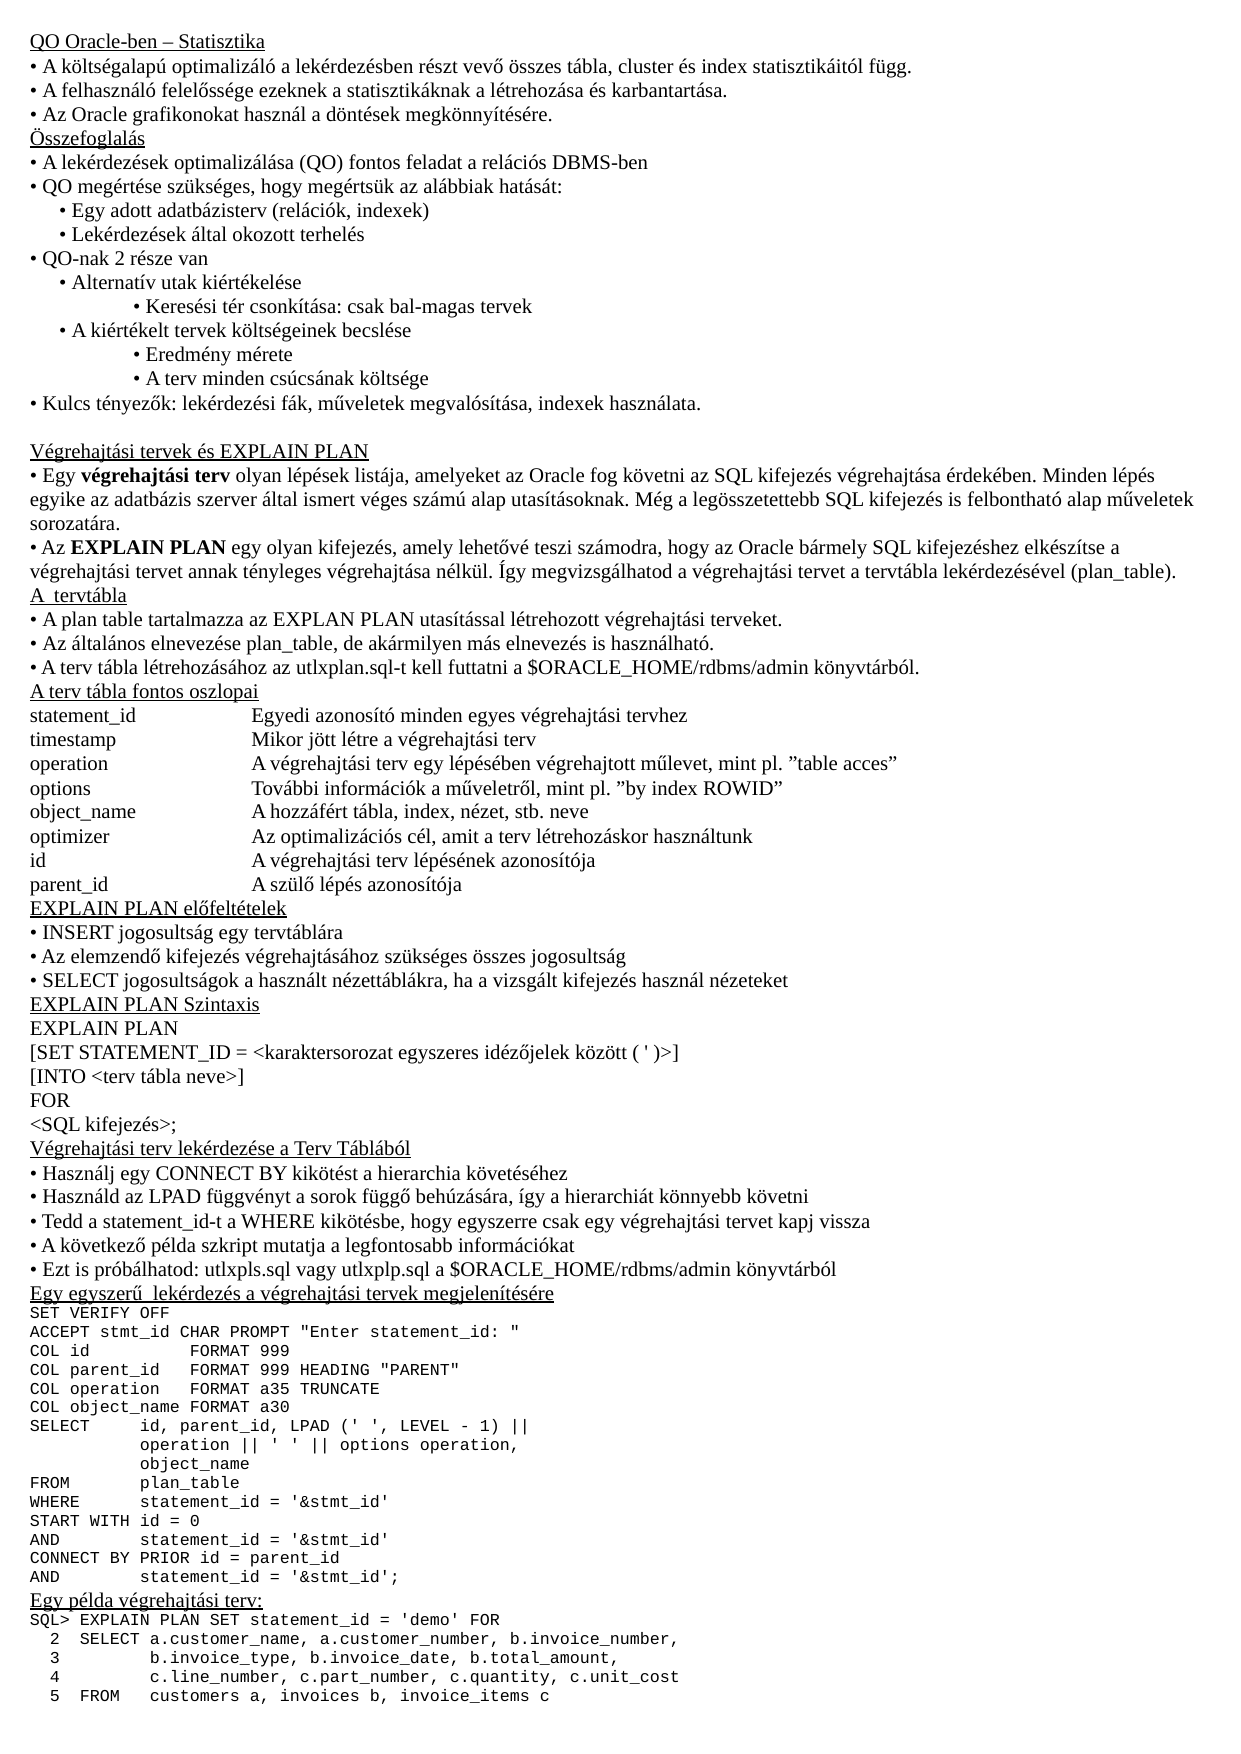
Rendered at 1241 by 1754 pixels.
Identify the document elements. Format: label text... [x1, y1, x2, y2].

text • Az elemzendő kifejezés végrehajtásához szükséges összes jogosultság [29, 944, 1211, 968]
text 5 FROM customers a, invoices b, invoice_items c [29, 1687, 1211, 1706]
text • SELECT jogosultságok a használt nézettáblákra, ha a vizsgált kifejezés használ nézeteket [29, 968, 1211, 992]
text Egy példa végrehajtási terv: [29, 1588, 1211, 1612]
text • Használj egy CONNECT BY kikötést a hierarchia követéséhez • Használd az LPAD függvényt a sorok függő behúzására, így a hierarchiát könnyebb követni • Tedd a statement_id-t a WHERE kikötésbe, hogy egyszerre csak egy végrehajtási tervet kapj vissza • A következő példa szkript mutatja a legfontosabb információkat • Ezt is próbálhatod: utlxpls.sql vagy utlxplp.sql a $ORACLE_HOME/rdbms/admin könyvtárból [29, 1160, 1211, 1281]
text statement_id Egyedi azonosító minden egyes végrehajtási tervhez timestamp Mikor jött létre a végrehajtási terv operation A végrehajtási terv egy lépésében végrehajtott műlevet, mint pl. ”table acces” options További információk a műveletről, mint pl. ”by index ROWID” object_name A hozzáfért tábla, index, nézet, stb. neve optimizer Az optimalizációs cél, amit a terv létrehozáskor használtunk id A végrehajtási terv lépésének azonosítója parent_id A szülő lépés azonosítója [29, 703, 1211, 896]
text EXPLAIN PLAN Szintaxis [29, 992, 1211, 1016]
text 3 b.invoice_type, b.invoice_date, b.total_amount, [29, 1649, 1211, 1668]
text • Az EXPLAIN PLAN egy olyan kifejezés, amely lehetővé teszi számodra, hogy az Oracle bármely SQL kifejezéshez elkészítse a végrehajtási tervet annak tényleges végrehajtása nélkül. Így megvizsgálhatod a végrehajtási tervet a tervtábla lekérdezésével (plan_table). [29, 535, 1211, 583]
text Egy egyszerű lekérdezés a végrehajtási tervek megjelenítésére [29, 1281, 1211, 1305]
text 2 SELECT a.customer_name, a.customer_number, b.invoice_number, [29, 1631, 1211, 1649]
text Összefoglalás [29, 126, 1211, 150]
text 4 c.line_number, c.part_number, c.quantity, c.unit_cost [29, 1668, 1211, 1687]
text A tervtábla [29, 583, 1211, 607]
text A terv tábla fontos oszlopai [29, 679, 1211, 703]
text Végrehajtási tervek és EXPLAIN PLAN [29, 438, 1211, 463]
text EXPLAIN PLAN [SET STATEMENT_ID = <karaktersorozat egyszeres idézőjelek között ( ' )>] [INTO <terv tábla neve>] FOR <SQL kifejezés>; [29, 1016, 1211, 1136]
text • A költségalapú optimalizáló a lekérdezésben részt vevő összes tábla, cluster és index statisztikáitól függ. [29, 53, 1211, 78]
text SQL> EXPLAIN PLAN SET statement_id = 'demo' FOR [29, 1612, 1211, 1631]
text • Kulcs tényezők: lekérdezési fák, műveletek megvalósítása, indexek használata. [29, 390, 1211, 414]
text • INSERT jogosultság egy tervtáblára [29, 920, 1211, 944]
text EXPLAIN PLAN előfeltételek [29, 896, 1211, 920]
text • A lekérdezések optimalizálása (QO) fontos feladat a relációs DBMS-ben [29, 150, 1211, 174]
text • QO-nak 2 része van • Alternatív utak kiértékelése • Keresési tér csonkítása: csak bal-magas tervek • A kiértékelt tervek költségeinek becslése • Eredmény mérete • A terv minden csúcsának költsége [29, 246, 1211, 390]
text Végrehajtási terv lekérdezése a Terv Táblából [29, 1136, 1211, 1160]
text • A felhasználó felelőssége ezeknek a statisztikáknak a létrehozása és karbantartása. [29, 78, 1211, 102]
text SET VERIFY OFF ACCEPT stmt_id CHAR PROMPT "Enter statement_id: " COL id FORMAT 999 COL parent_id FORMAT 999 HEADING "PARENT" COL operation FORMAT a35 TRUNCATE COL object_name FORMAT a30 SELECT id, parent_id, LPAD (' ', LEVEL - 1) || operation || ' ' || options operation, object_name FROM plan_table WHERE statement_id = '&stmt_id' START WITH id = 0 AND statement_id = '&stmt_id' CONNECT BY PRIOR id = parent_id AND statement_id = '&stmt_id'; [29, 1305, 1211, 1588]
text QO Oracle-ben – Statisztika [29, 29, 1211, 53]
text • Az Oracle grafikonokat használ a döntések megkönnyítésére. [29, 102, 1211, 126]
text • Egy végrehajtási terv olyan lépések listája, amelyeket az Oracle fog követni az SQL kifejezés végrehajtása érdekében. Minden lépés egyike az adatbázis szerver által ismert véges számú alap utasításoknak. Még a legösszetettebb SQL kifejezés is felbontható alap műveletek sorozatára. [29, 463, 1211, 535]
text • QO megértése szükséges, hogy megértsük az alábbiak hatását: • Egy adott adatbázisterv (relációk, indexek) • Lekérdezések által okozott terhelés [29, 174, 1211, 246]
text • A plan table tartalmazza az EXPLAN PLAN utasítással létrehozott végrehajtási terveket. • Az általános elnevezése plan_table, de akármilyen más elnevezés is használható. • A terv tábla létrehozásához az utlxplan.sql-t kell futtatni a $ORACLE_HOME/rdbms/admin könyvtárból. [29, 607, 1211, 679]
